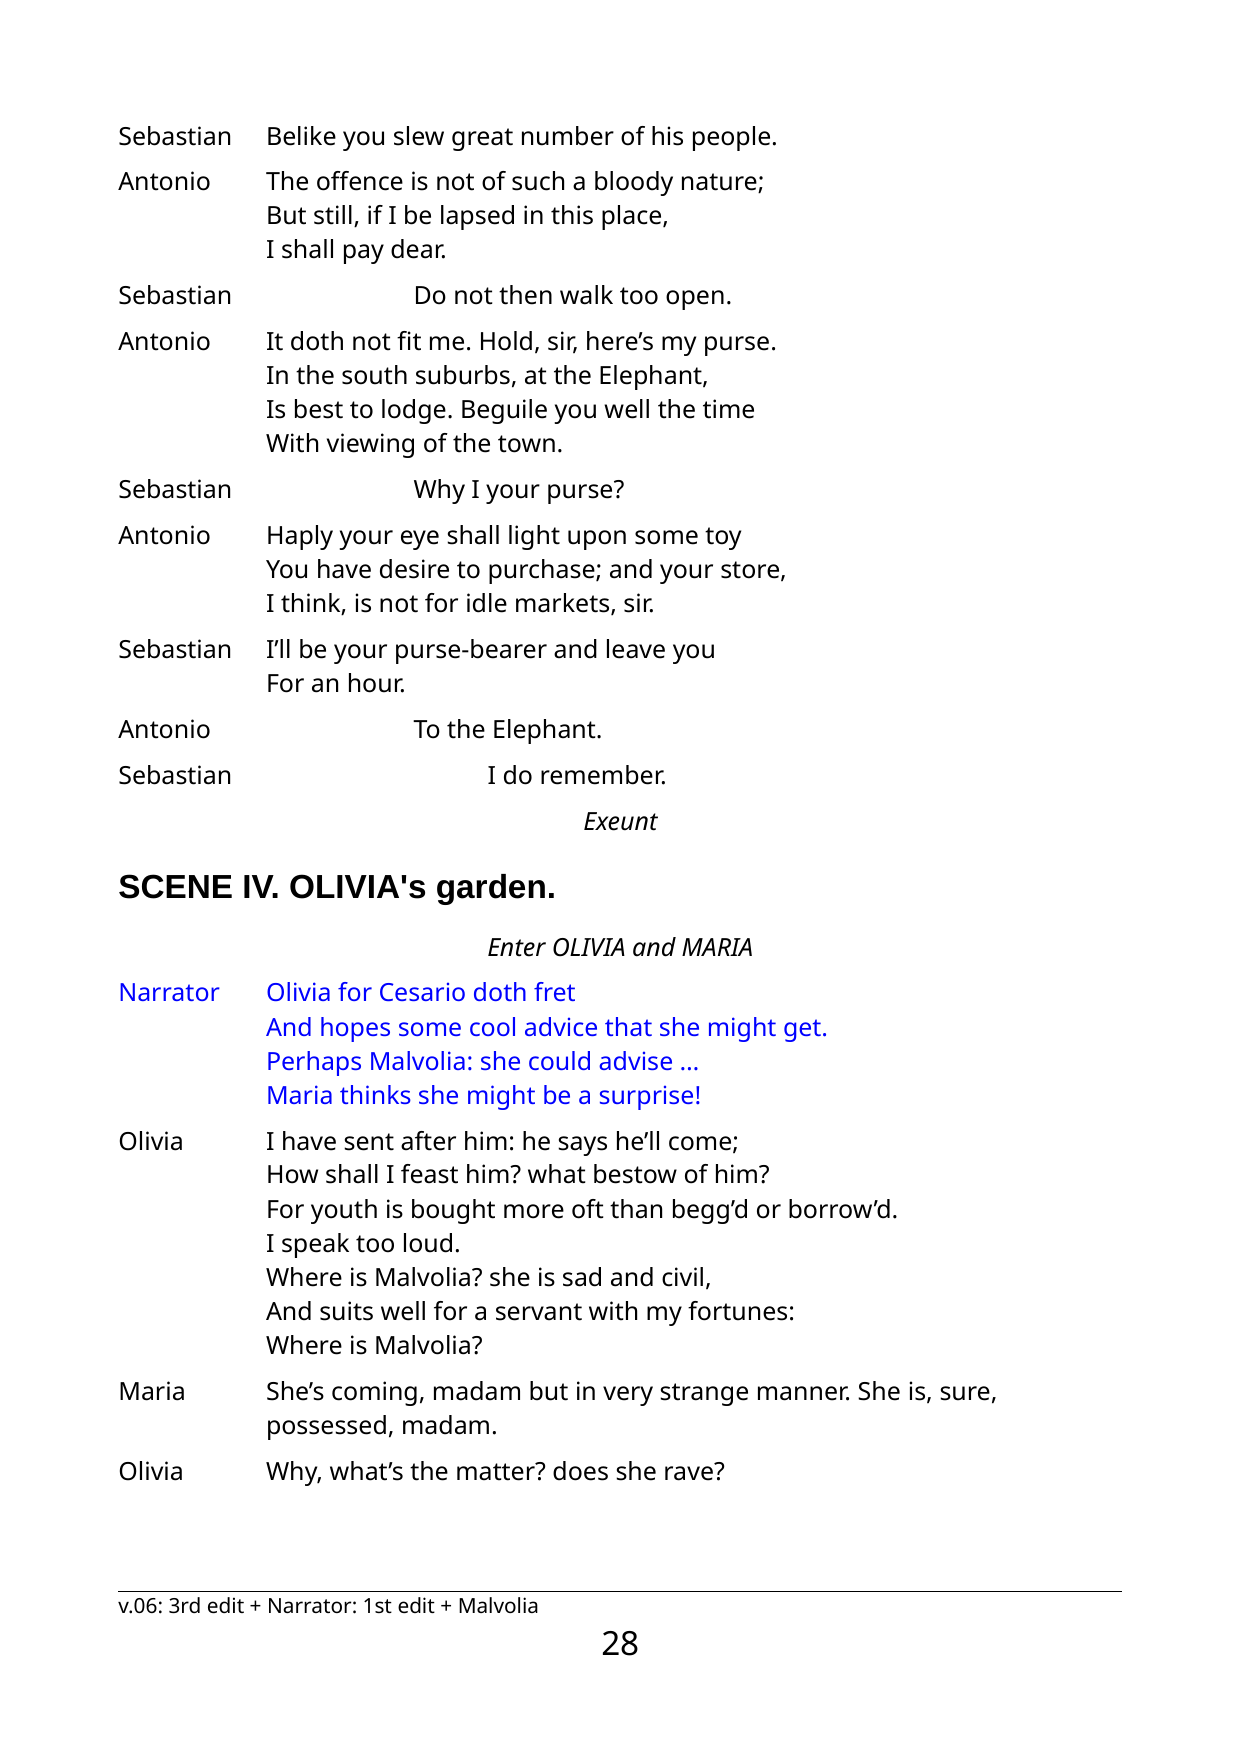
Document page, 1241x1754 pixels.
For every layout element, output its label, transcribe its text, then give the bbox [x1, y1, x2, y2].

text Sebastian I’ll be your purse-bearer and leave you [118, 632, 1122, 666]
text Sebastian Why I your purse? [118, 472, 1122, 506]
text I speak too loud. [266, 1225, 1122, 1259]
text Sebastian I do remember. [118, 757, 1122, 791]
text Antonio It doth not fit me. Hold, sir, here’s my purse. [118, 324, 1122, 358]
text You have desire to purchase; and your store, [266, 552, 1122, 586]
text Exeunt [118, 803, 1122, 837]
text And suits well for a servant with my fortunes: [266, 1293, 1122, 1327]
text Perhaps Malvolia: she could advise … [266, 1043, 1122, 1077]
text Antonio To the Elephant. [118, 711, 1122, 746]
text Maria She’s coming, madam but in very strange manner. She is, sure, possessed, madam. [118, 1373, 1122, 1441]
text Olivia I have sent after him: he says he’ll come; [118, 1123, 1122, 1157]
subtitle SCENE IV. OLIVIA's garden. [118, 867, 1122, 905]
text But still, if I be lapsed in this place, [266, 198, 1122, 232]
text Narrator Olivia for Cesario doth fret [118, 975, 1122, 1009]
text And hopes some cool advice that she might get. [266, 1009, 1122, 1043]
text For an hour. [266, 666, 1122, 700]
text Is best to lodge. Beguile you well the time [266, 392, 1122, 426]
text Antonio Haply your eye shall light upon some toy [118, 518, 1122, 552]
text Enter OLIVIA and MARIA [118, 929, 1122, 963]
text In the south suburbs, at the Elephant, [266, 358, 1122, 392]
text With viewing of the town. [266, 426, 1122, 460]
text For youth is bought more oft than begg’d or borrow’d. [266, 1191, 1122, 1225]
text Maria thinks she might be a surprise! [266, 1077, 1122, 1111]
text I shall pay dear. [266, 232, 1122, 266]
text I think, is not for idle markets, sir. [266, 586, 1122, 620]
text How shall I feast him? what bestow of him? [266, 1157, 1122, 1191]
text Olivia Why, what’s the matter? does she rave? [118, 1453, 1122, 1487]
text Sebastian Do not then walk too open. [118, 278, 1122, 312]
text Where is Malvolia? she is sad and civil, [266, 1259, 1122, 1293]
text Sebastian Belike you slew great number of his people. [118, 118, 1122, 152]
text Antonio The offence is not of such a bloody nature; [118, 164, 1122, 198]
text Where is Malvolia? [266, 1327, 1122, 1362]
